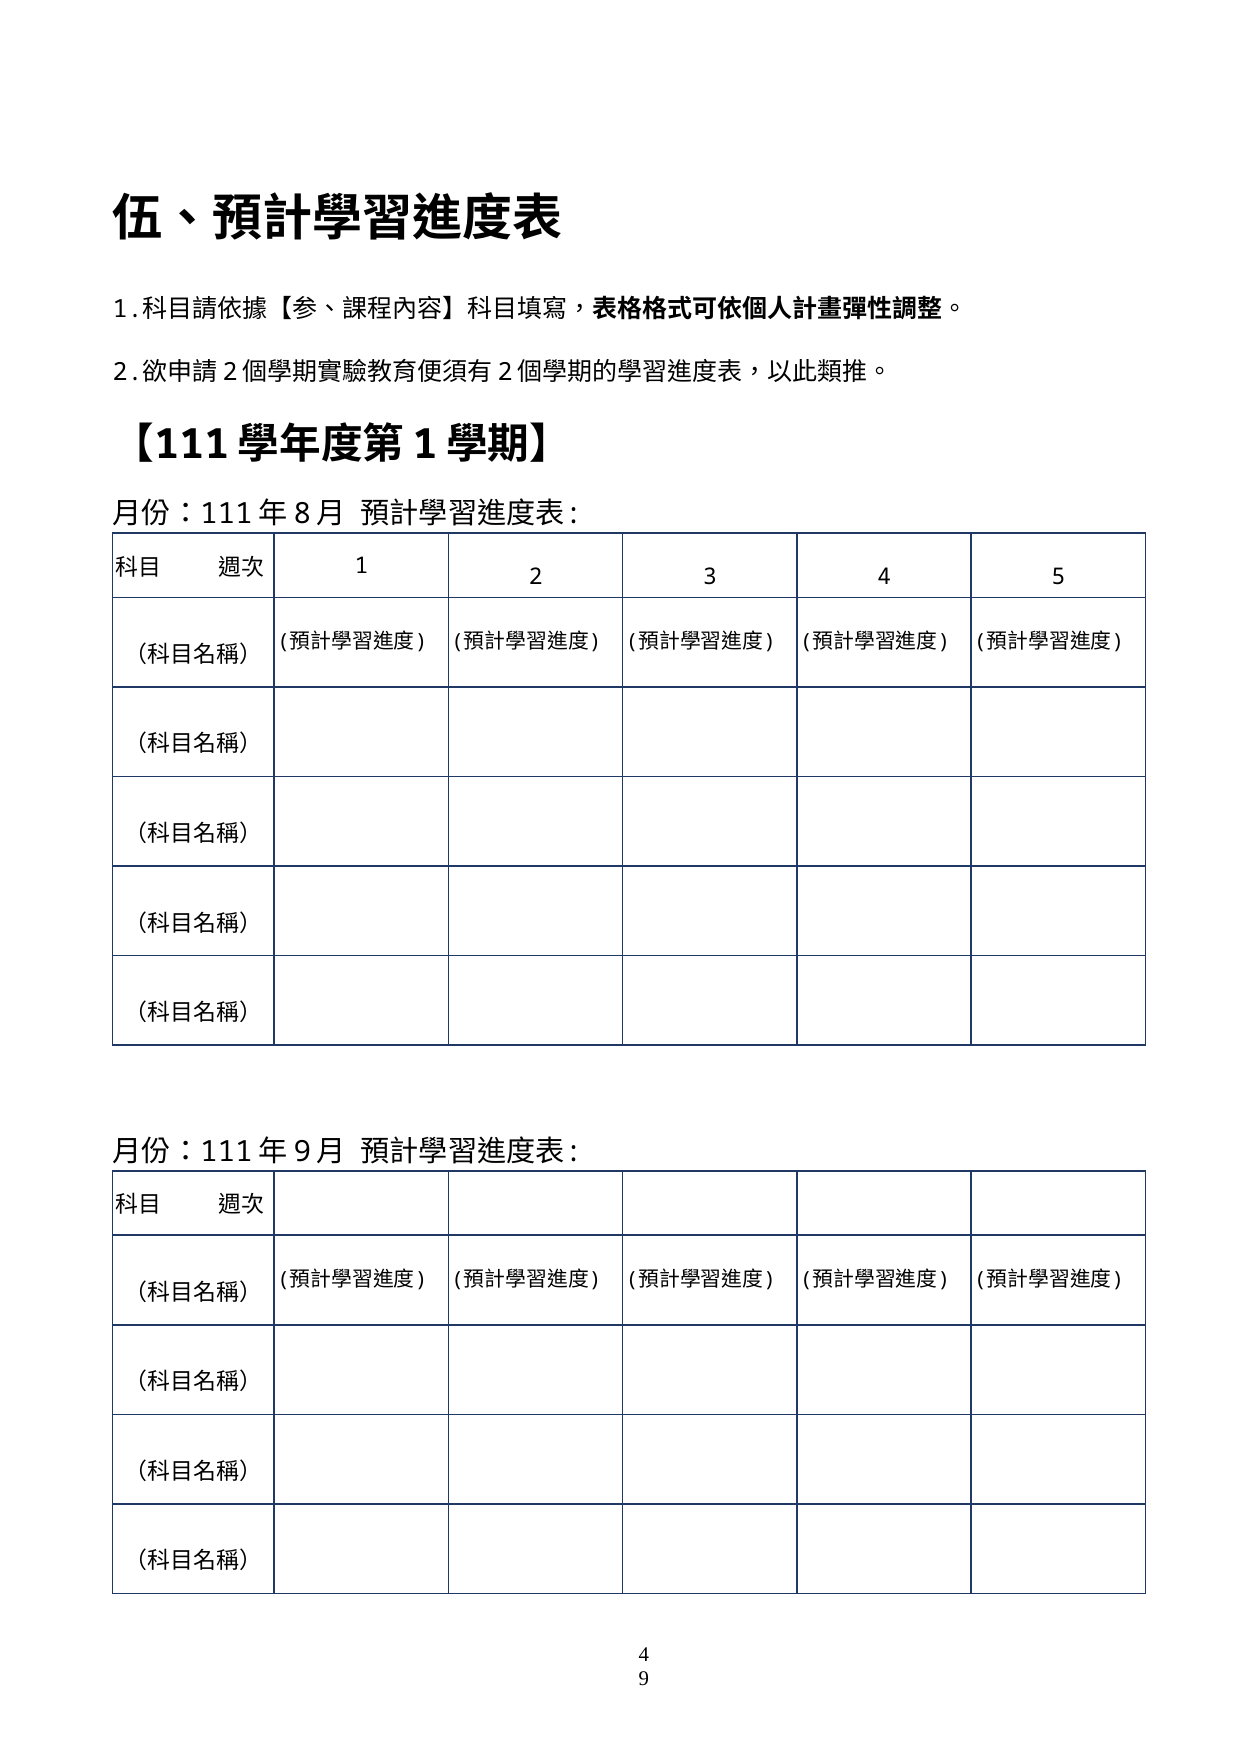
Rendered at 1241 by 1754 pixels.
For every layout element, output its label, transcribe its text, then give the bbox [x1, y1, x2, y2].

table_cell [275, 956, 448, 1044]
table_cell [275, 688, 448, 776]
table_cell （科目名稱） [113, 777, 273, 865]
table_header 科目 週次 [113, 534, 273, 596]
table_cell (預計學習進度) [449, 598, 622, 686]
text 月份：111年8月 預計學習進度表: [112, 490, 1167, 532]
table_cell [449, 777, 622, 865]
table_cell （科目名稱） [113, 1326, 273, 1413]
table_cell (預計學習進度) [972, 1236, 1145, 1324]
table_cell [449, 1415, 622, 1503]
text 伍、預計學習進度表 [112, 140, 1167, 265]
table_cell [623, 777, 796, 865]
table_cell [449, 956, 622, 1044]
table_cell (預計學習進度) [798, 598, 970, 686]
table_cell [449, 1505, 622, 1593]
table_header 1 [275, 534, 448, 596]
table_cell [449, 1326, 622, 1413]
table_cell (預計學習進度) [972, 598, 1145, 686]
table_cell [275, 1326, 448, 1413]
table_cell [972, 1326, 1145, 1413]
table_header 3 [623, 534, 796, 596]
table_cell （科目名稱） [113, 688, 273, 776]
table_header 4 [798, 534, 970, 596]
table_header 5 [972, 534, 1145, 596]
table_cell [275, 1505, 448, 1593]
table_header [449, 1172, 622, 1234]
table_cell [798, 956, 970, 1044]
text 1.科目請依據【参、課程內容】科目填寫，表格格式可依個人計畫彈性調整。 [112, 265, 1167, 328]
table_cell (預計學習進度) [449, 1236, 622, 1324]
table_cell [798, 867, 970, 955]
table_cell [798, 777, 970, 865]
table_cell [449, 867, 622, 955]
table_cell （科目名稱） [113, 1236, 273, 1324]
table_cell （科目名稱） [113, 1505, 273, 1593]
table_cell [798, 1326, 970, 1413]
table_cell (預計學習進度) [623, 598, 796, 686]
table_cell (預計學習進度) [798, 1236, 970, 1324]
table_cell [798, 688, 970, 776]
table_cell [798, 1415, 970, 1503]
table_header [275, 1172, 448, 1234]
table_header 科目 週次 [113, 1172, 273, 1234]
table_cell （科目名稱） [113, 1415, 273, 1503]
text 月份：111年9月 預計學習進度表: [112, 1128, 1167, 1170]
table_cell [275, 777, 448, 865]
table_cell [972, 956, 1145, 1044]
table_cell [972, 777, 1145, 865]
table_cell [972, 1415, 1145, 1503]
table_cell [623, 956, 796, 1044]
table_cell [972, 867, 1145, 955]
table_cell [623, 1415, 796, 1503]
table_cell [798, 1505, 970, 1593]
table_cell （科目名稱） [113, 867, 273, 955]
table_cell [623, 1505, 796, 1593]
table_cell [275, 867, 448, 955]
table_header [972, 1172, 1145, 1234]
table_cell （科目名稱） [113, 956, 273, 1044]
text 2.欲申請2個學期實驗教育便須有2個學期的學習進度表，以此類推。 [112, 328, 1167, 390]
table_cell [623, 867, 796, 955]
table_header [798, 1172, 970, 1234]
table_cell (預計學習進度) [275, 598, 448, 686]
table_cell （科目名稱） [113, 598, 273, 686]
table_cell [972, 688, 1145, 776]
table_cell (預計學習進度) [623, 1236, 796, 1324]
table_cell [449, 688, 622, 776]
table_cell (預計學習進度) [275, 1236, 448, 1324]
table_cell [275, 1415, 448, 1503]
table_cell [623, 688, 796, 776]
table_cell [623, 1326, 796, 1413]
table_header 2 [449, 534, 622, 596]
table_header [623, 1172, 796, 1234]
table_cell [972, 1505, 1145, 1593]
text 【111學年度第1學期】 [112, 410, 1167, 470]
